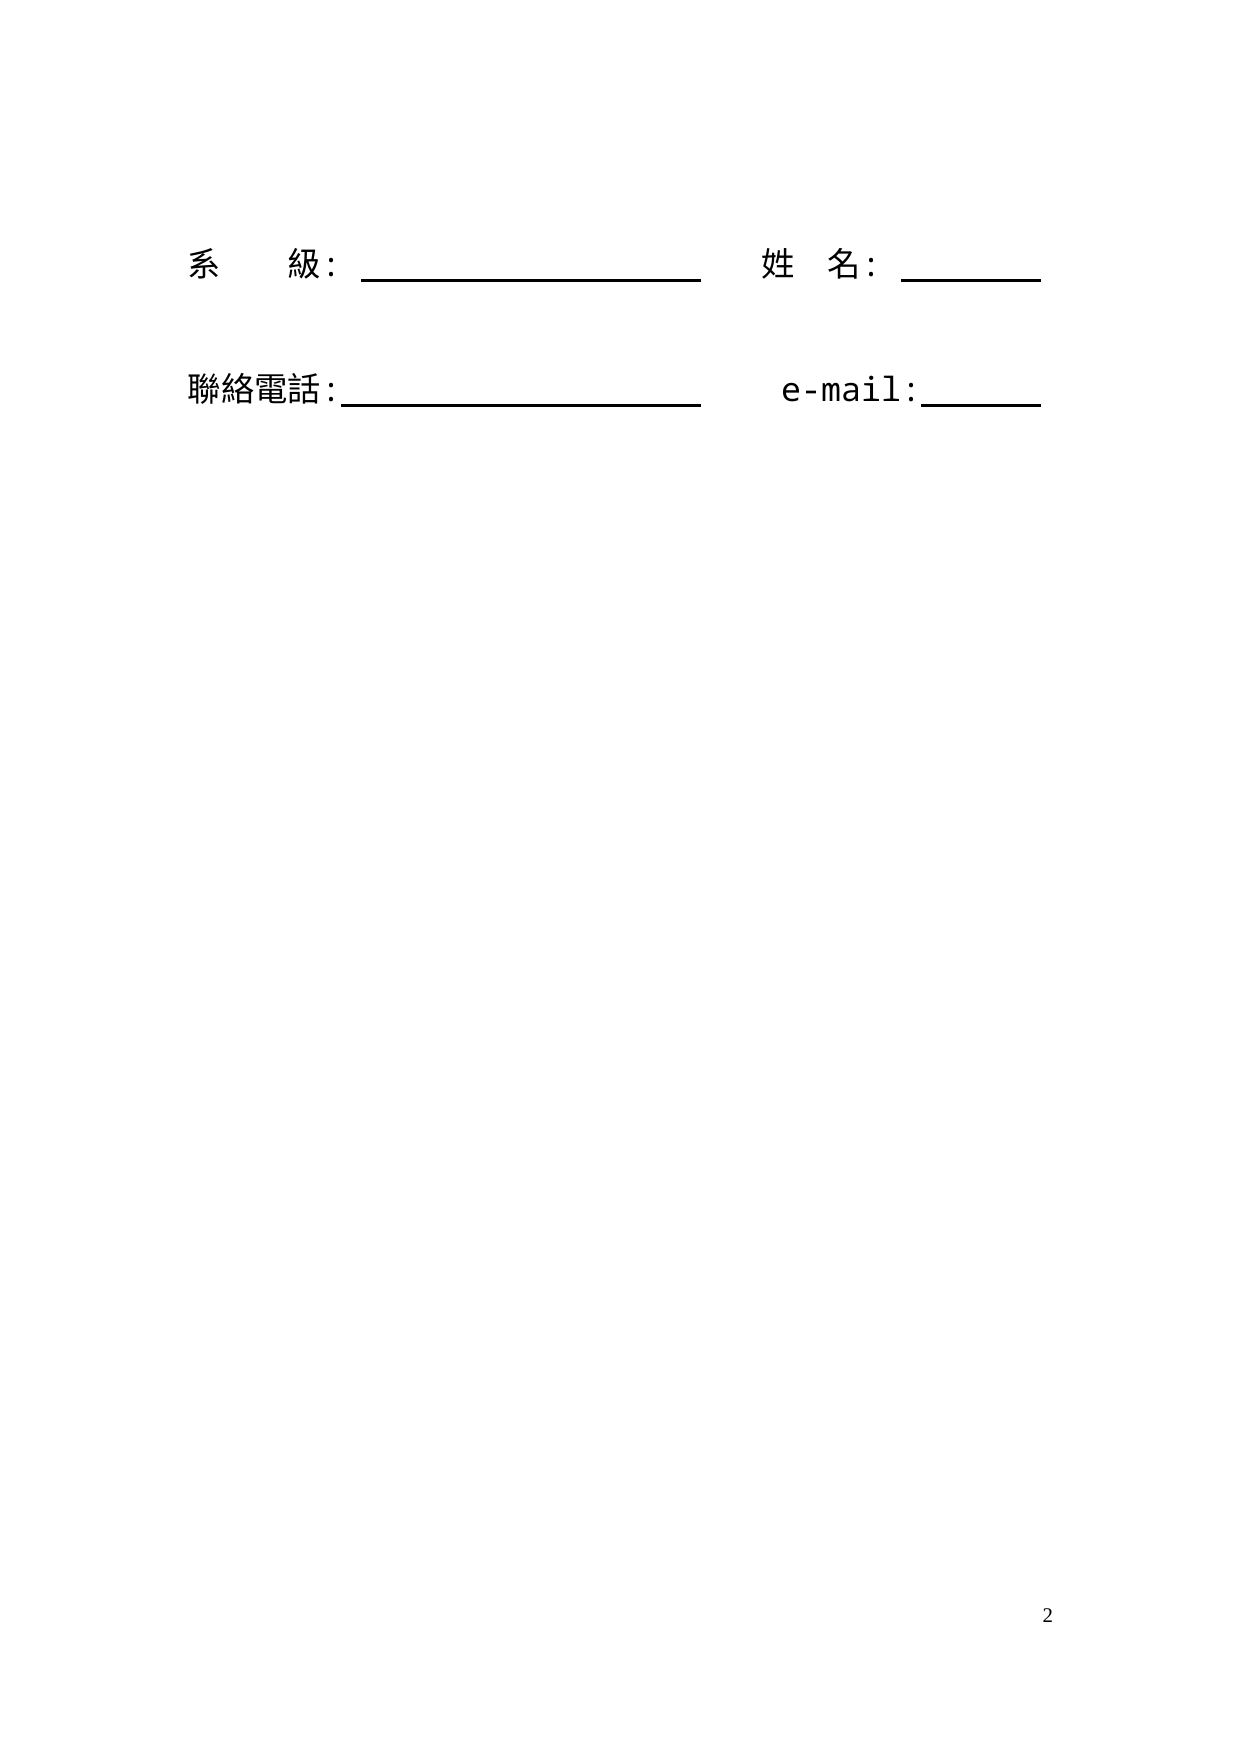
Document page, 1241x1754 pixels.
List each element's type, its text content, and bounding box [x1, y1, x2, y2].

text 系 級: 姓 名: [187, 221, 1053, 283]
text 聯絡電話: e-mail: [187, 346, 1053, 408]
